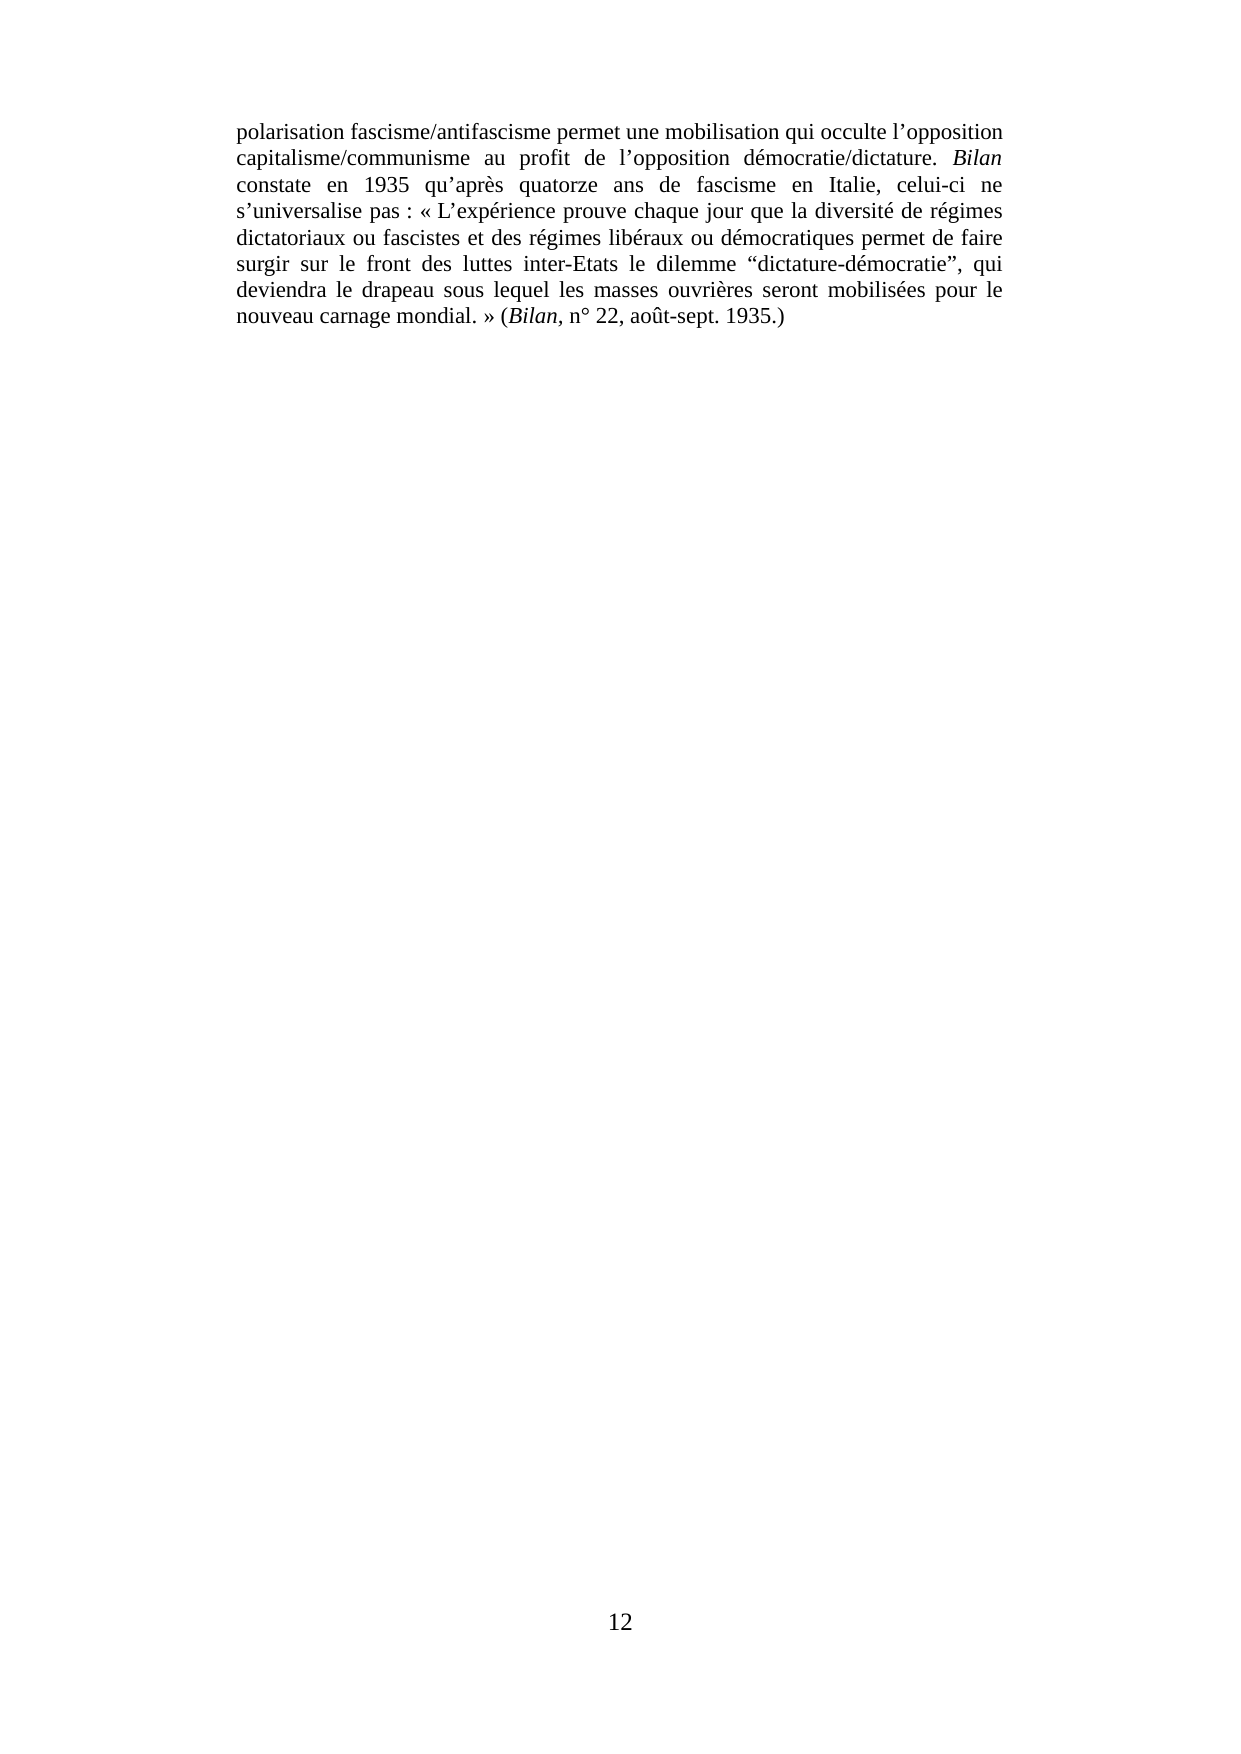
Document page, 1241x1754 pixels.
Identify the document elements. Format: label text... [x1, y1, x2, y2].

text polarisation fascisme/antifascisme permet une mobilisation qui occulte l’opposition capitalisme/communisme au profit de l’opposition démocratie/dictature. Bilan constate en 1935 qu’après quatorze ans de fascisme en Italie, celui-ci ne s’universalise pas : « L’expérience prouve chaque jour que la diversité de régimes dictatoriaux ou fascistes et des régimes libéraux ou démocratiques permet de faire surgir sur le front des luttes inter-Etats le dilemme “dictature-démocratie”, qui deviendra le drapeau sous lequel les masses ouvrières seront mobilisées pour le nouveau carnage mondial. » (Bilan, n° 22, août-sept. 1935.) [236, 118, 1004, 329]
